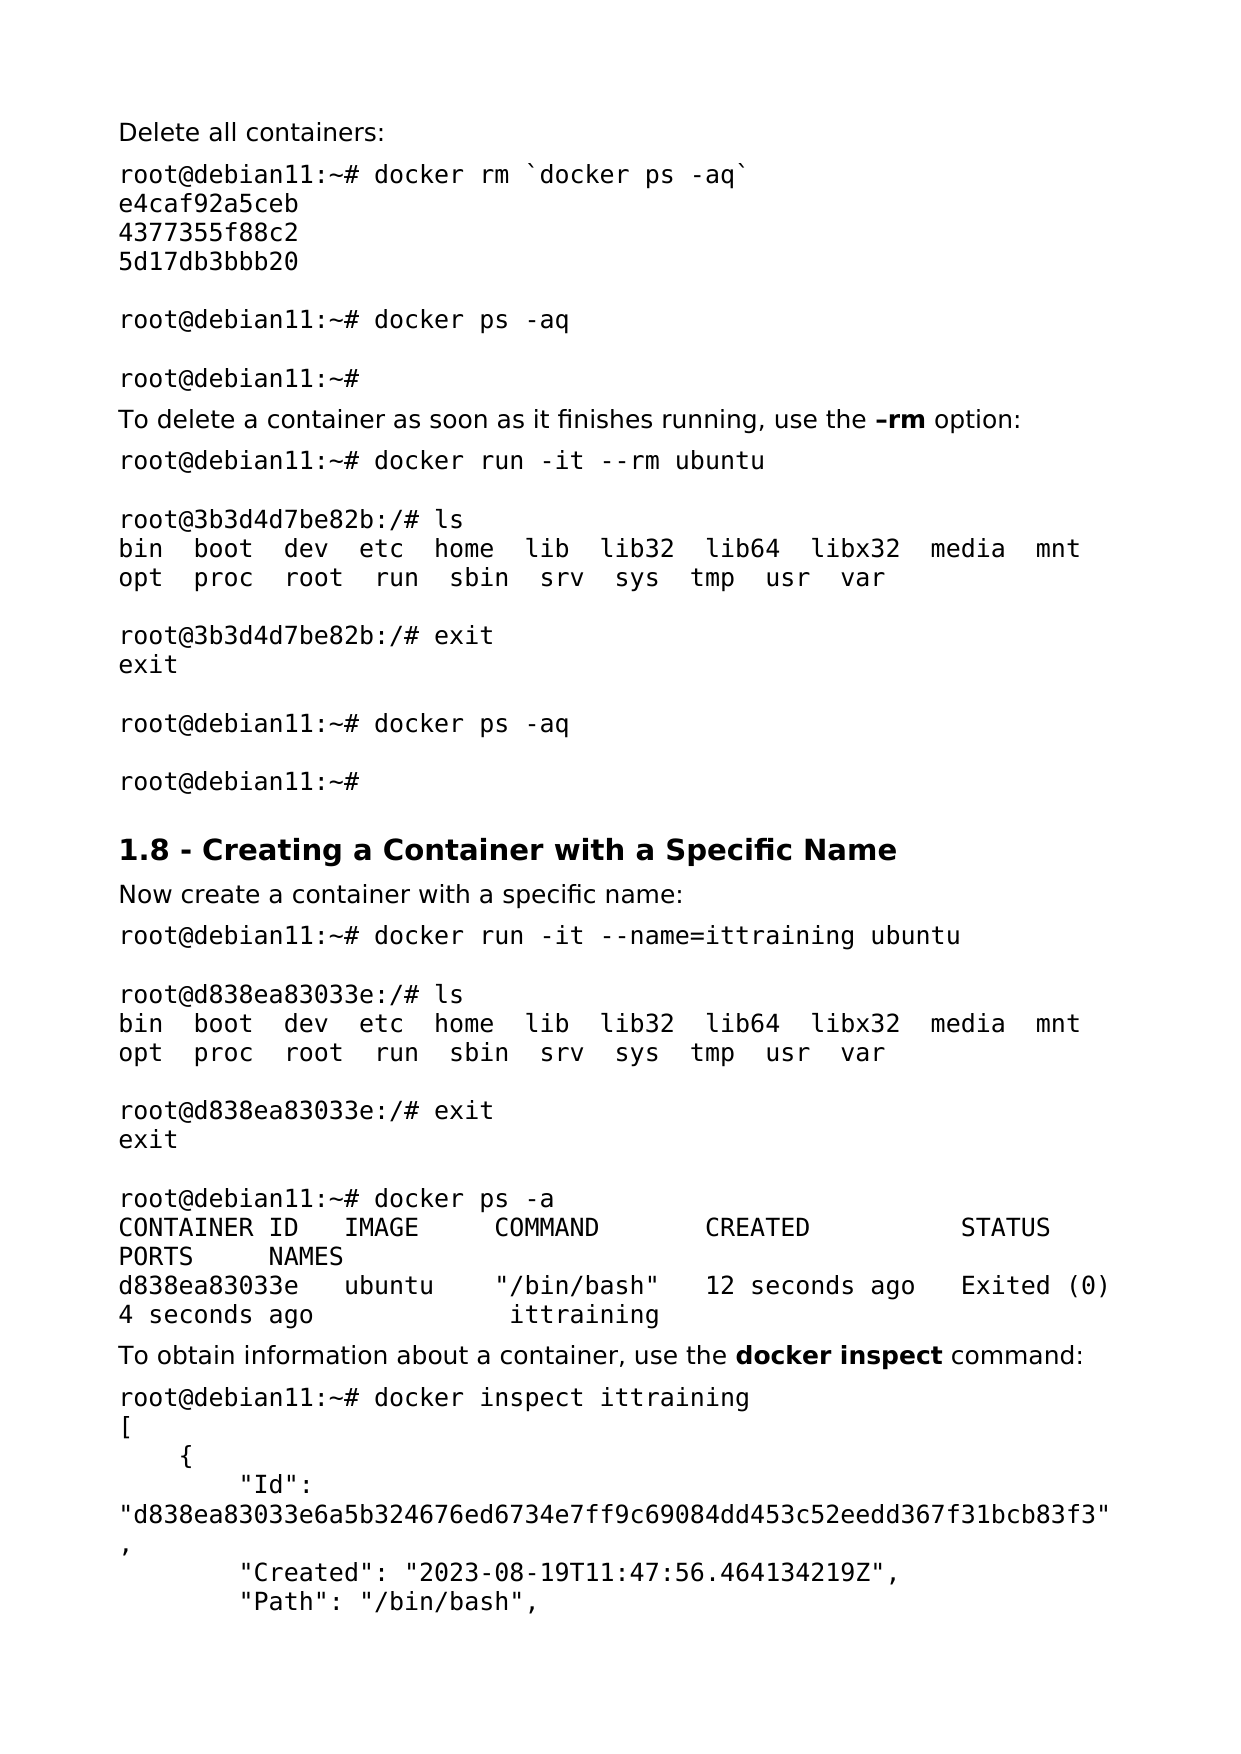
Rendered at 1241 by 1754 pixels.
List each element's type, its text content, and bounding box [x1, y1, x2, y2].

text Now create a container with a specific name: [118, 880, 1122, 909]
text To delete a container as soon as it finishes running, use the –rm option: [118, 405, 1122, 434]
text To obtain information about a container, use the docker inspect command: [118, 1342, 1122, 1371]
text root@debian11:~# docker rm `docker ps -aq` e4caf92a5ceb 4377355f88c2 5d17db3bbb20 root@debian11:~# docker ps -aq root@debian11:~# [118, 160, 1122, 393]
text root@debian11:~# docker run -it --rm ubuntu root@3b3d4d7be82b:/# ls bin boot dev etc home lib lib32 lib64 libx32 media mnt opt proc root run sbin srv sys tmp usr var root@3b3d4d7be82b:/# exit exit root@debian11:~# docker ps -aq root@debian11:~# [118, 447, 1122, 797]
text root@debian11:~# docker inspect ittraining [ { "Id": "d838ea83033e6a5b324676ed6734e7ff9c69084dd453c52eedd367f31bcb83f3", "Created": "2023-08-19T11:47:56.464134219Z", "Path": "/bin/bash", [118, 1383, 1122, 1617]
text root@debian11:~# docker run -it --name=ittraining ubuntu root@d838ea83033e:/# ls bin boot dev etc home lib lib32 lib64 libx32 media mnt opt proc root run sbin srv sys tmp usr var root@d838ea83033e:/# exit exit root@debian11:~# docker ps -a CONTAINER ID IMAGE COMMAND CREATED STATUS PORTS NAMES d838ea83033e ubuntu "/bin/bash" 12 seconds ago Exited (0) 4 seconds ago ittraining [118, 921, 1122, 1330]
subtitle 1.8 - Creating a Container with a Specific Name [118, 833, 1122, 867]
text Delete all containers: [118, 118, 1122, 147]
